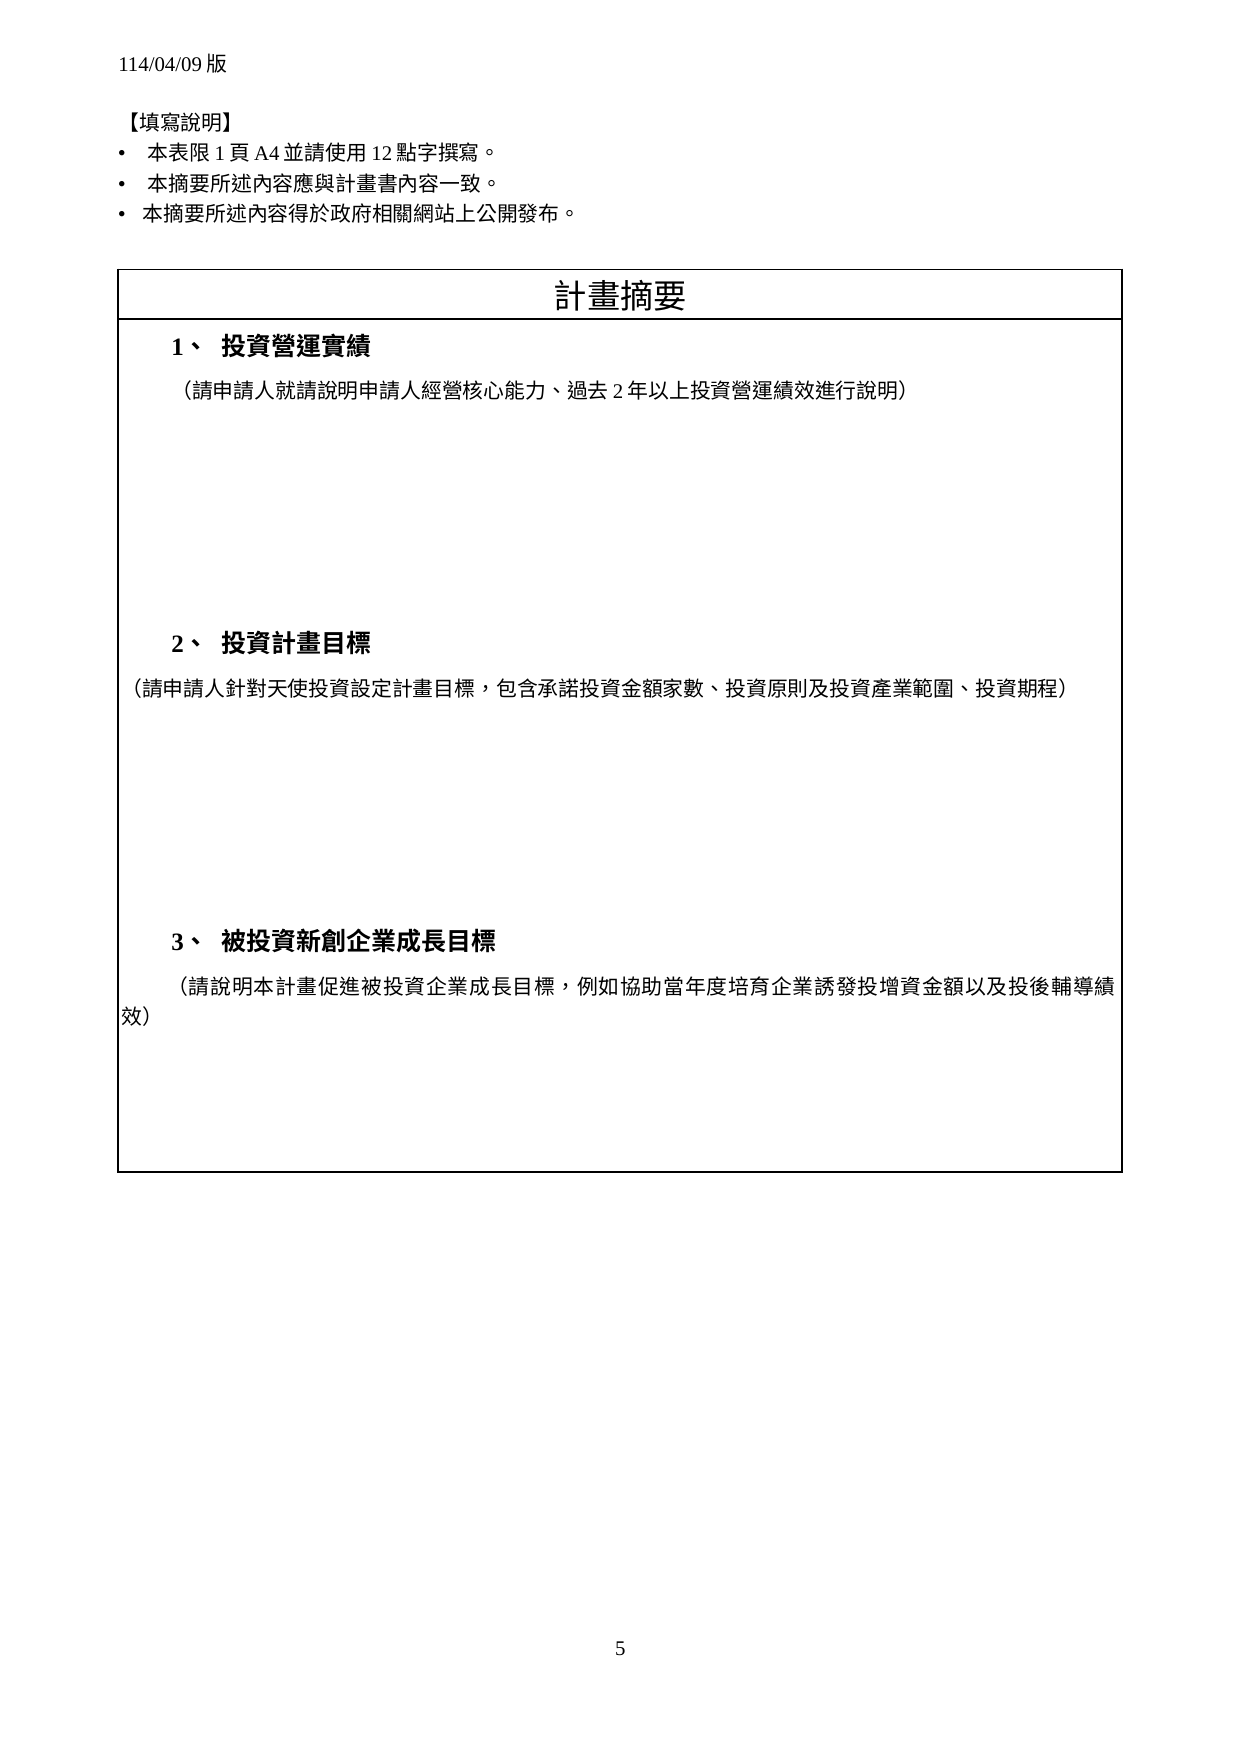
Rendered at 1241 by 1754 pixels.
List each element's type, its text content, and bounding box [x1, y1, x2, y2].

list 本摘要所述內容得於政府相關網站上公開發布。 [118, 197, 1231, 227]
list 本表限1頁A4並請使用12點字撰寫。 [118, 137, 1231, 167]
text 【填寫說明】 [118, 106, 1122, 137]
table_cell 投資營運實績 （請申請人就請說明申請人經營核心能力、過去2年以上投資營運績效進行說明） 投資計畫目標 （請申請人針對天使投資設定計畫目標，包含承諾投資金額家數、投資原則及投資產業範圍、投資期程） 被投資新創企業成長目標 （請說明本計畫促進被投資企業成長目標，例如協助當年度培育企業誘發投增資金額以及投後輔導績效） [119, 320, 1121, 1171]
list 本摘要所述內容應與計畫書內容一致。 [118, 167, 1231, 197]
table_header 計畫摘要 [119, 270, 1121, 318]
